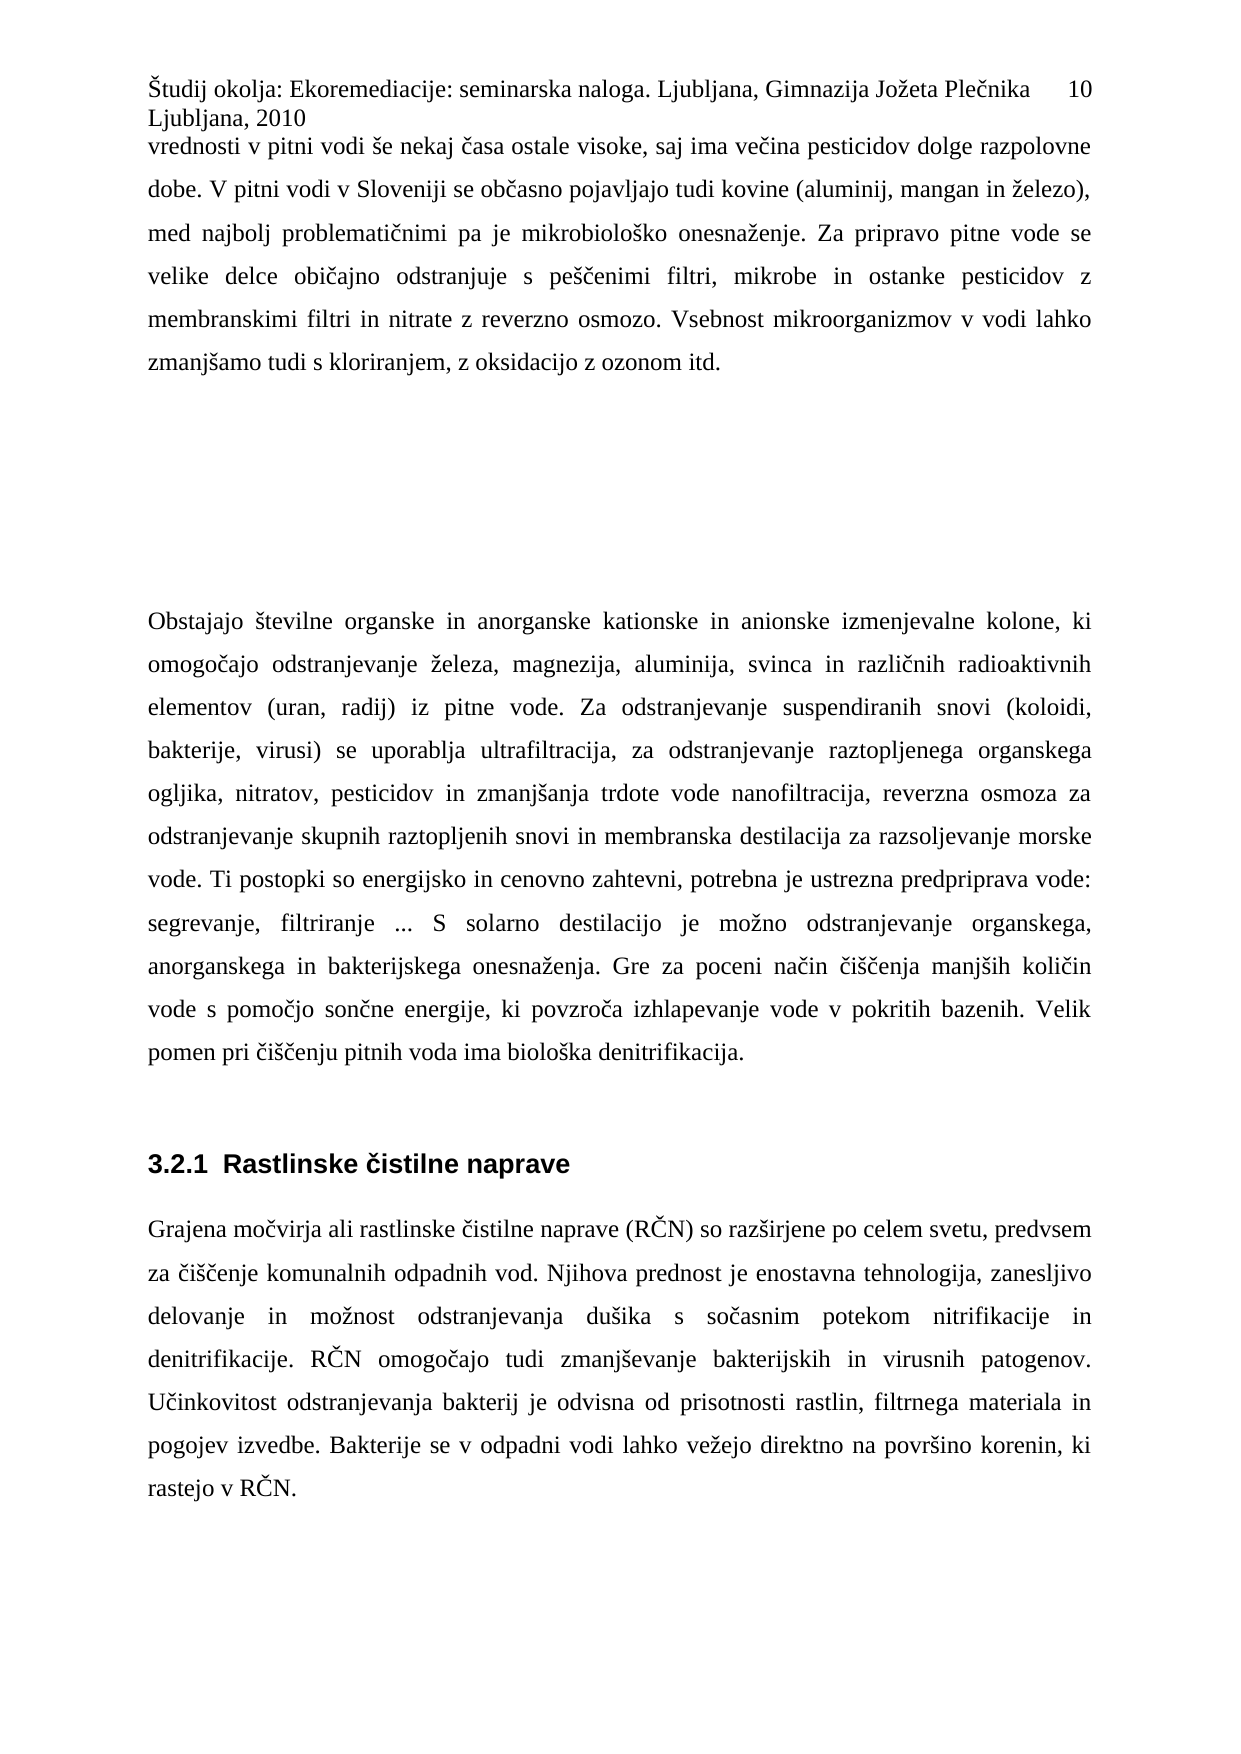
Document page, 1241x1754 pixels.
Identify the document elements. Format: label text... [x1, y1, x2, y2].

text Grajena močvirja ali rastlinske čistilne naprave (RČN) so razširjene po celem svetu, predvsem za čiščenje komunalnih odpadnih vod. Njihova prednost je enostavna tehnologija, zanesljivo delovanje in možnost odstranjevanja dušika s sočasnim potekom nitrifikacije in denitrifikacije. RČN omogočajo tudi zmanjševanje bakterijskih in virusnih patogenov. Učinkovitost odstranjevanja bakterij je odvisna od prisotnosti rastlin, filtrnega materiala in pogojev izvedbe. Bakterije se v odpadni vodi lahko vežejo direktno na površino korenin, ki rastejo v RČN. [148, 1214, 1092, 1502]
text Obstajajo številne organske in anorganske kationske in anionske izmenjevalne kolone, ki omogočajo odstranjevanje železa, magnezija, aluminija, svinca in različnih radioaktivnih elementov (uran, radij) iz pitne vode. Za odstranjevanje suspendiranih snovi (koloidi, bakterije, virusi) se uporablja ultrafiltracija, za odstranjevanje raztopljenega organskega ogljika, nitratov, pesticidov in zmanjšanja trdote vode nanofiltracija, reverzna osmoza za odstranjevanje skupnih raztopljenih snovi in membranska destilacija za razsoljevanje morske vode. Ti postopki so energijsko in cenovno zahtevni, potrebna je ustrezna predpriprava vode: segrevanje, filtriranje ... S solarno destilacijo je možno odstranjevanje organskega, anorganskega in bakterijskega onesnaženja. Gre za poceni način čiščenja manjših količin vode s pomočjo sončne energije, ki povzroča izhlapevanje vode v pokritih bazenih. Velik pomen pri čiščenju pitnih voda ima biološka denitrifikacija. [148, 606, 1092, 1066]
text vrednosti v pitni vodi še nekaj časa ostale visoke, saj ima večina pesticidov dolge razpolovne dobe. V pitni vodi v Sloveniji se občasno pojavljajo tudi kovine (aluminij, mangan in železo), med najbolj problematičnimi pa je mikrobiološko onesnaženje. Za pripravo pitne vode se velike delce običajno odstranjuje s peščenimi filtri, mikrobe in ostanke pesticidov z membranskimi filtri in nitrate z reverzno osmozo. Vsebnost mikroorganizmov v vodi lahko zmanjšamo tudi s kloriranjem, z oksidacijo z ozonom itd. [148, 131, 1092, 376]
subtitle Rastlinske čistilne naprave [148, 1148, 1092, 1179]
